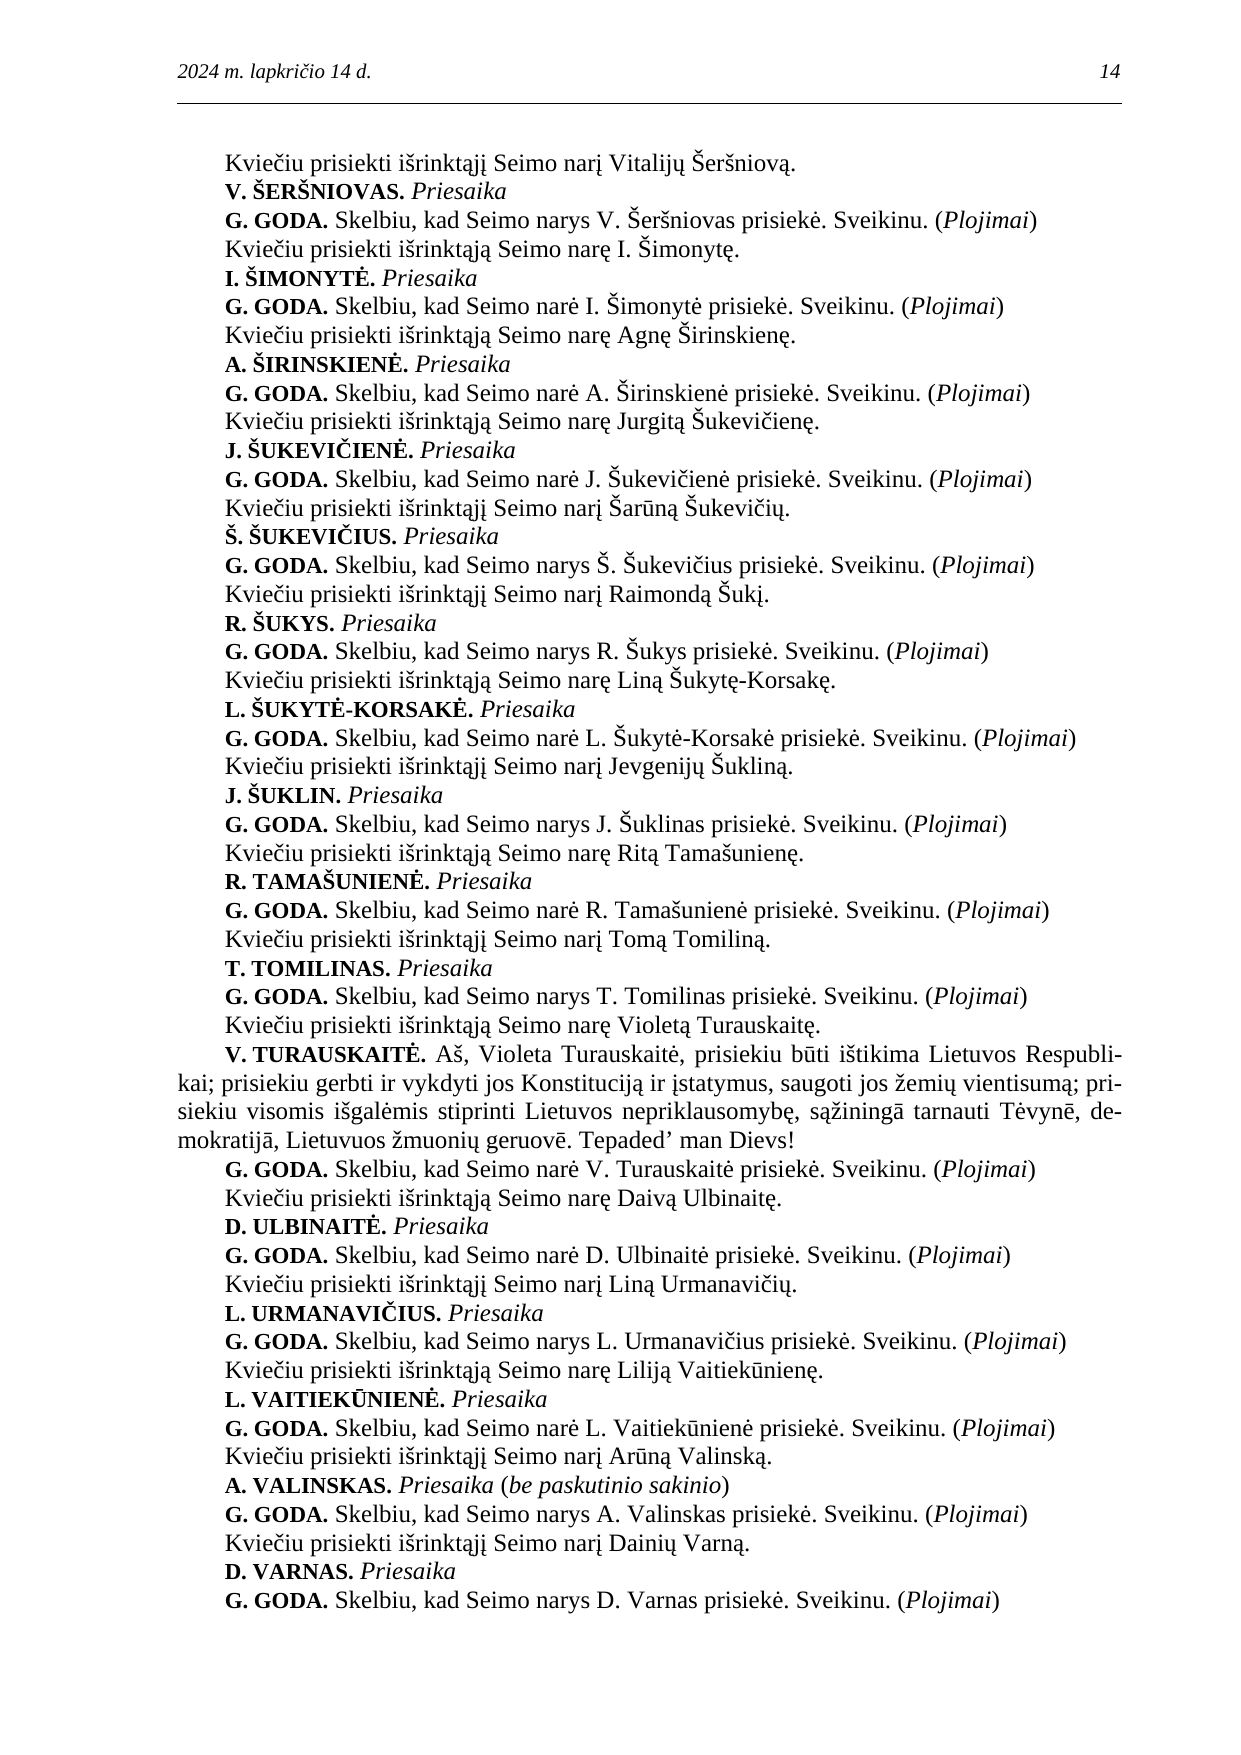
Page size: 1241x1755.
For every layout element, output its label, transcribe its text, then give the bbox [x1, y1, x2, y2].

text G. GODA. Skel­biu, kad Sei­mo na­rys A. Va­lins­kas pri­sie­kė. Svei­ki­nu. (Plo­ji­mai) [177, 1499, 1122, 1528]
text I. ŠIMONYTĖ. Prie­sai­ka [177, 263, 1122, 291]
text G. GODA. Skel­biu, kad Sei­mo na­rys V. Šer­šnio­vas pri­sie­kė. Svei­ki­nu. (Plo­ji­mai) [177, 205, 1122, 234]
text D. VARNAS. Prie­sai­ka [177, 1556, 1122, 1585]
text T. TOMILINAS. Prie­sai­ka [177, 953, 1122, 981]
text G. GODA. Skel­biu, kad Sei­mo na­rys J. Šuk­li­nas pri­sie­kė. Svei­ki­nu. (Plo­ji­mai) [177, 809, 1122, 838]
text J. ŠUKEVIČIENĖ. Prie­sai­ka [177, 435, 1122, 464]
text V. TURAUSKAITĖ. Aš, Vio­le­ta Tu­raus­kai­tė, pri­sie­kiu bū­ti iš­ti­ki­ma Lie­tu­vos Res­pub­li­kai; pri­sie­kiu gerb­ti ir vyk­dy­ti jos Kon­sti­tu­ci­ją ir įsta­ty­mus, sau­go­ti jos že­mių vien­ti­su­mą; pri­sie­kiu vi­so­mis iš­ga­lė­mis stip­rin­ti Lie­tu­vos ne­pri­klau­so­my­bę, są­ži­ningā tar­nau­ti Tė­vynē, de­mo­kra­tijā, Lie­tu­vuos žmuo­nių ge­ruovē. Te­pa­dedʼ man Dievs! [177, 1039, 1122, 1154]
text Kvie­čiu pri­siek­ti iš­rink­tą­ją Sei­mo na­rę Ri­tą Ta­ma­šu­nie­nę. [177, 838, 1122, 866]
text G. GODA. Skel­biu, kad Sei­mo na­rys L. Ur­ma­na­vi­čius pri­sie­kė. Svei­ki­nu. (Plo­ji­mai) [177, 1326, 1122, 1355]
text G. GODA. Skel­biu, kad Sei­mo na­rė V. Tu­raus­kai­tė pri­sie­kė. Svei­ki­nu. (Plo­ji­mai) [177, 1154, 1122, 1183]
text G. GODA. Skel­biu, kad Sei­mo na­rė L. Vai­tie­kū­nie­nė pri­sie­kė. Svei­ki­nu. (Plo­ji­mai) [177, 1413, 1122, 1441]
text Kvie­čiu pri­siek­ti iš­rink­tą­jį Sei­mo na­rį Vi­ta­li­jų Šer­šnio­vą. [177, 148, 1122, 176]
text L. ŠUKYTĖ-KORSAKĖ. Prie­sai­ka [177, 694, 1122, 723]
text D. ULBINAITĖ. Prie­sai­ka [177, 1211, 1122, 1240]
text G. GODA. Skel­biu, kad Sei­mo na­rys T. To­mi­li­nas pri­sie­kė. Svei­ki­nu. (Plo­ji­mai) [177, 981, 1122, 1010]
text Kvie­čiu pri­siek­ti iš­rink­tą­ją Sei­mo na­rę Jur­gi­tą Šu­ke­vi­čie­nę. [177, 406, 1122, 435]
text G. GODA. Skel­biu, kad Sei­mo na­rė D. Ul­bi­nai­tė pri­sie­kė. Svei­ki­nu. (Plo­ji­mai) [177, 1240, 1122, 1269]
text G. GODA. Skel­biu, kad Sei­mo na­rė J. Šu­ke­vi­čie­nė pri­sie­kė. Svei­ki­nu. (Plo­ji­mai) [177, 464, 1122, 493]
text A. VALINSKAS. Prie­sai­ka (be pas­ku­ti­nio sa­ki­nio) [177, 1470, 1122, 1499]
text Kvie­čiu pri­siek­ti iš­rink­tą­jį Sei­mo na­rį Li­ną Ur­ma­na­vi­čių. [177, 1269, 1122, 1298]
text Kvie­čiu pri­siek­ti iš­rink­tą­ją Sei­mo na­rę Li­ną Šu­ky­tę-Kor­sa­kę. [177, 665, 1122, 694]
text Kvie­čiu pri­siek­ti iš­rink­tą­ją Sei­mo na­rę Ag­nę Ši­rins­kie­nę. [177, 320, 1122, 349]
text R. ŠUKYS. Prie­sai­ka [177, 608, 1122, 636]
text J. ŠUKLIN. Prie­sai­ka [177, 780, 1122, 809]
text Kvie­čiu pri­siek­ti iš­rink­tą­jį Sei­mo na­rį Ša­rū­ną Šu­ke­vi­čių. [177, 493, 1122, 521]
text Kvie­čiu pri­siek­ti iš­rink­tą­ją Sei­mo na­rę Dai­vą Ul­bi­nai­tę. [177, 1183, 1122, 1211]
text G. GODA. Skel­biu, kad Sei­mo na­rė A. Ši­rins­kie­nė pri­sie­kė. Svei­ki­nu. (Plo­ji­mai) [177, 378, 1122, 406]
text V. ŠERŠNIOVAS. Prie­sai­ka [177, 176, 1122, 205]
text Kvie­čiu pri­siek­ti iš­rink­tą­ją Sei­mo na­rę Vio­le­tą Tu­raus­kai­tę. [177, 1010, 1122, 1039]
text Kvie­čiu pri­siek­ti iš­rink­tą­ją Sei­mo na­rę I. Ši­mo­ny­tę. [177, 234, 1122, 263]
text Kvie­čiu pri­siek­ti iš­rink­tą­jį Sei­mo na­rį Arū­ną Va­lins­ką. [177, 1441, 1122, 1470]
text G. GODA. Skel­biu, kad Sei­mo na­rė I. Ši­mo­ny­tė pri­sie­kė. Svei­ki­nu. (Plo­ji­mai) [177, 291, 1122, 320]
text G. GODA. Skel­biu, kad Sei­mo na­rys D. Var­nas pri­sie­kė. Svei­ki­nu. (Plo­ji­mai) [177, 1585, 1122, 1614]
text Kvie­čiu pri­siek­ti iš­rink­tą­jį Sei­mo na­rį Rai­mon­dą Šu­kį. [177, 579, 1122, 608]
text R. TAMAŠUNIENĖ. Prie­sai­ka [177, 866, 1122, 895]
text Š. ŠUKEVIČIUS. Prie­sai­ka [177, 521, 1122, 550]
text Kvie­čiu pri­siek­ti iš­rink­tą­jį Sei­mo na­rį Jev­ge­ni­jų Šuk­li­ną. [177, 751, 1122, 780]
text G. GODA. Skel­biu, kad Sei­mo na­rė L. Šu­ky­tė-Kor­sa­kė pri­sie­kė. Svei­ki­nu. (Plo­ji­mai) [177, 723, 1122, 751]
text Kvie­čiu pri­siek­ti iš­rink­tą­jį Sei­mo na­rį Dai­nių Var­ną. [177, 1528, 1122, 1556]
text Kvie­čiu pri­siek­ti iš­rink­tą­ją Sei­mo na­rę Li­li­ją Vai­tie­kū­nie­nę. [177, 1355, 1122, 1384]
text L. VAITIEKŪNIENĖ. Prie­sai­ka [177, 1384, 1122, 1413]
text A. ŠIRINSKIENĖ. Prie­sai­ka [177, 349, 1122, 378]
text G. GODA. Skel­biu, kad Sei­mo na­rė R. Ta­ma­šu­nie­nė pri­sie­kė. Svei­ki­nu. (Plo­ji­mai) [177, 895, 1122, 924]
text G. GODA. Skel­biu, kad Sei­mo na­rys Š. Šu­ke­vi­čius pri­sie­kė. Svei­ki­nu. (Plo­ji­mai) [177, 550, 1122, 579]
text L. URMANAVIČIUS. Prie­sai­ka [177, 1298, 1122, 1326]
text G. GODA. Skel­biu, kad Sei­mo na­rys R. Šu­kys pri­sie­kė. Svei­ki­nu. (Plo­ji­mai) [177, 636, 1122, 665]
text Kvie­čiu pri­siek­ti iš­rink­tą­jį Sei­mo na­rį To­mą To­mi­li­ną. [177, 924, 1122, 953]
